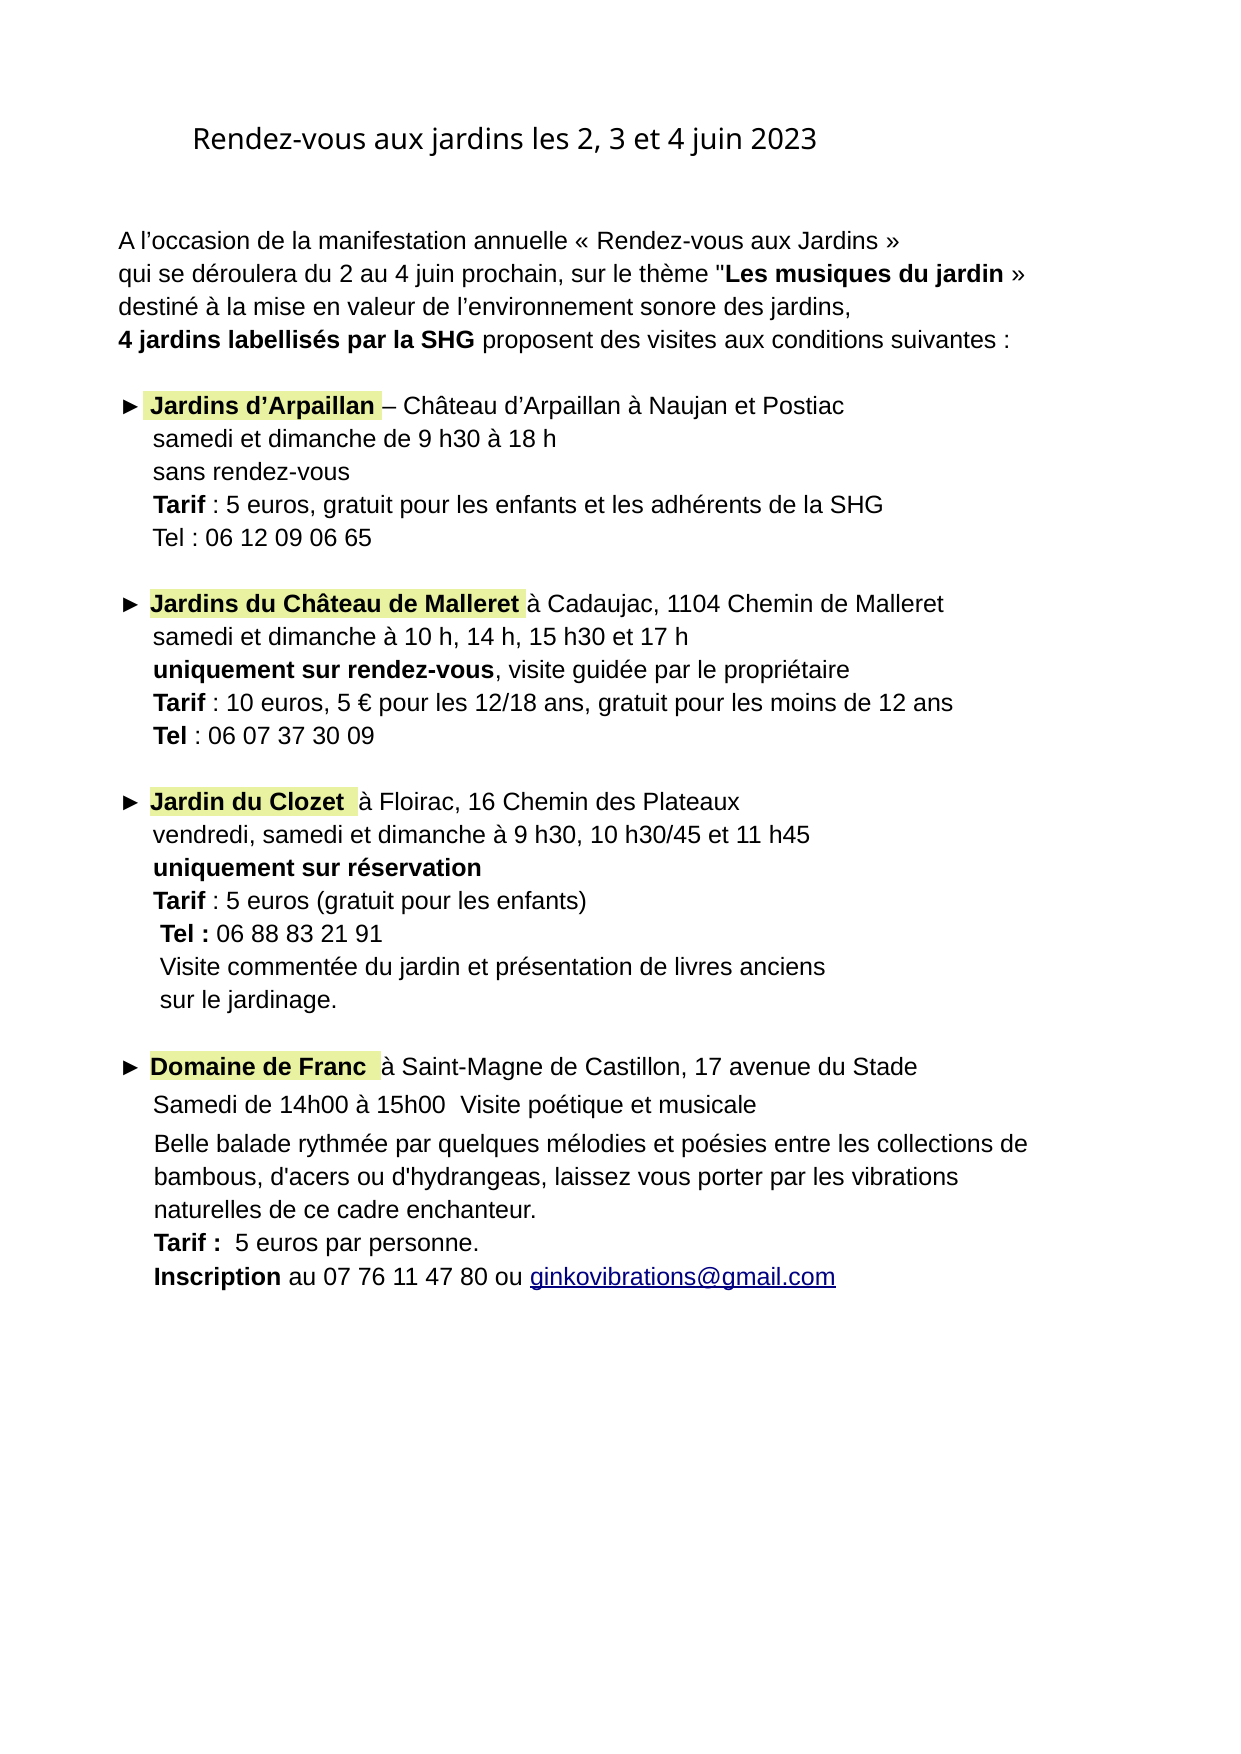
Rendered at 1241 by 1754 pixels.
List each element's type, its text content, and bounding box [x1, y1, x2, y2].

text samedi et dimanche à 10 h, 14 h, 15 h30 et 17 h [118, 622, 1122, 651]
text sans rendez-vous [118, 457, 1122, 486]
text naturelles de ce cadre enchanteur. Tarif : 5 euros par personne. Inscription au 07 76 11 47 80 ou ginkovibrations@gmail.com [153, 1195, 1122, 1290]
text sur le jardinage. [118, 985, 1122, 1014]
text uniquement sur rendez-vous, visite guidée par le propriétaire [118, 655, 1122, 684]
text uniquement sur réservation [118, 853, 1122, 882]
text Tel : 06 88 83 21 91 [118, 919, 1122, 948]
text qui se déroulera du 2 au 4 juin prochain, sur le thème "Les musiques du jardin » [118, 259, 1122, 288]
text vendredi, samedi et dimanche à 9 h30, 10 h30/45 et 11 h45 [118, 820, 1122, 849]
text Tarif : 5 euros, gratuit pour les enfants et les adhérents de la SHG [118, 490, 1122, 519]
text ► Jardin du Clozet à Floirac, 16 Chemin des Plateaux [118, 787, 1122, 816]
text Rendez-vous aux jardins les 2, 3 et 4 juin 2023 [118, 118, 1122, 158]
text ► Jardins du Château de Malleret à Cadaujac, 1104 Chemin de Malleret [118, 589, 1122, 618]
text Tarif : 10 euros, 5 € pour les 12/18 ans, gratuit pour les moins de 12 ans [118, 688, 1122, 717]
text Samedi de 14h00 à 15h00 Visite poétique et musicale [118, 1090, 1122, 1119]
text A l’occasion de la manifestation annuelle « Rendez-vous aux Jardins » [118, 226, 1122, 255]
text Tarif : 5 euros (gratuit pour les enfants) [118, 886, 1122, 915]
text destiné à la mise en valeur de l’environnement sonore des jardins, [118, 292, 1122, 321]
text Visite commentée du jardin et présentation de livres anciens [118, 952, 1122, 981]
text samedi et dimanche de 9 h30 à 18 h [118, 424, 1122, 453]
text 4 jardins labellisés par la SHG proposent des visites aux conditions suivantes : [118, 325, 1122, 354]
text ► Jardins d’Arpaillan – Château d’Arpaillan à Naujan et Postiac [118, 391, 1122, 420]
text Belle balade rythmée par quelques mélodies et poésies entre les collections de bambous, d'acers ou d'hydrangeas, laissez vous porter par les vibrations [153, 1129, 1122, 1191]
text Tel : 06 07 37 30 09 [118, 721, 1122, 750]
text Tel : 06 12 09 06 65 [118, 523, 1122, 552]
text ► Domaine de Franc à Saint-Magne de Castillon, 17 avenue du Stade [118, 1051, 1122, 1080]
